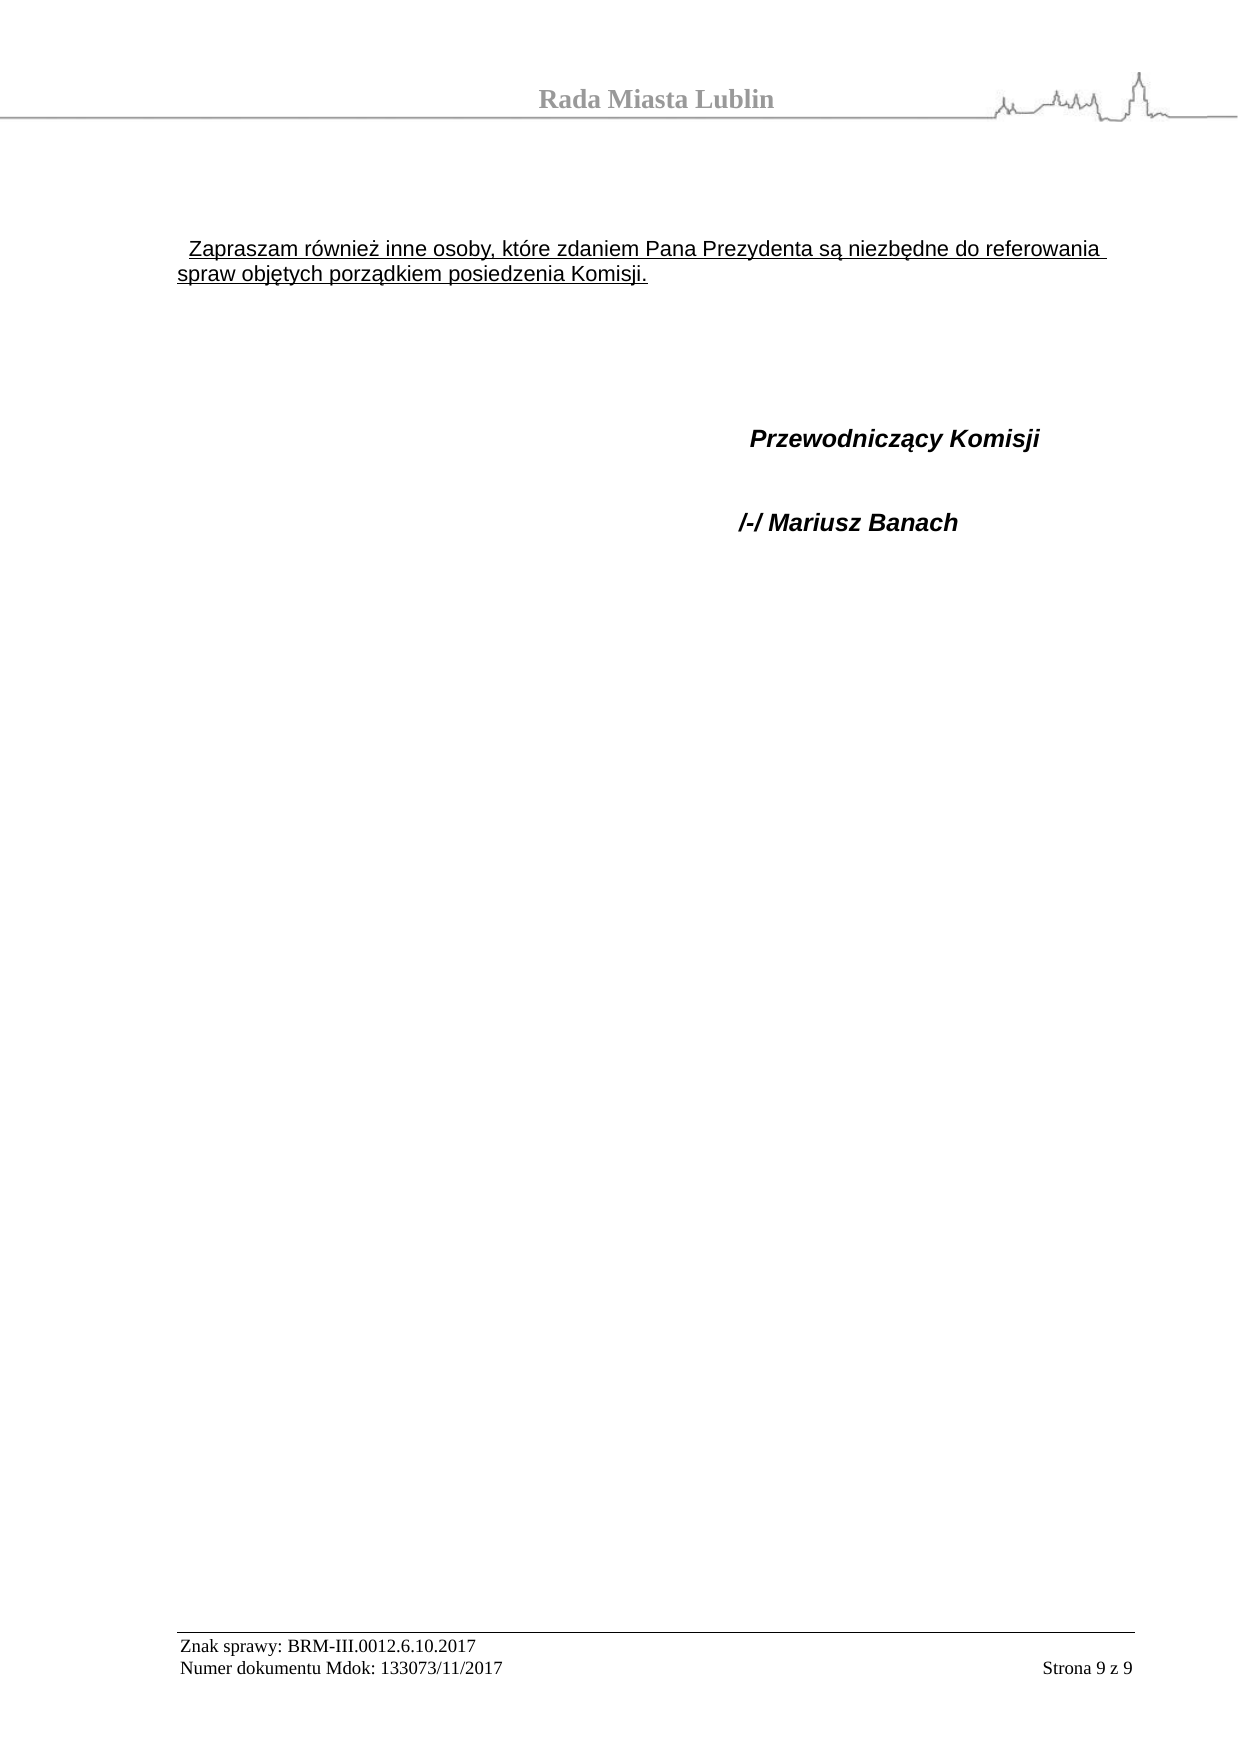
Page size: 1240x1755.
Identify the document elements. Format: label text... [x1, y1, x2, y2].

picture [0, 72, 1240, 125]
text /-/ Mariusz Banach [177, 508, 1135, 536]
text Przewodniczący Komisji [656, 423, 1135, 481]
text Zapraszam również inne osoby, które zdaniem Pana Prezydenta są niezbędne do referowania spraw objętych porządkiem posiedzenia Komisji. [177, 236, 1135, 286]
